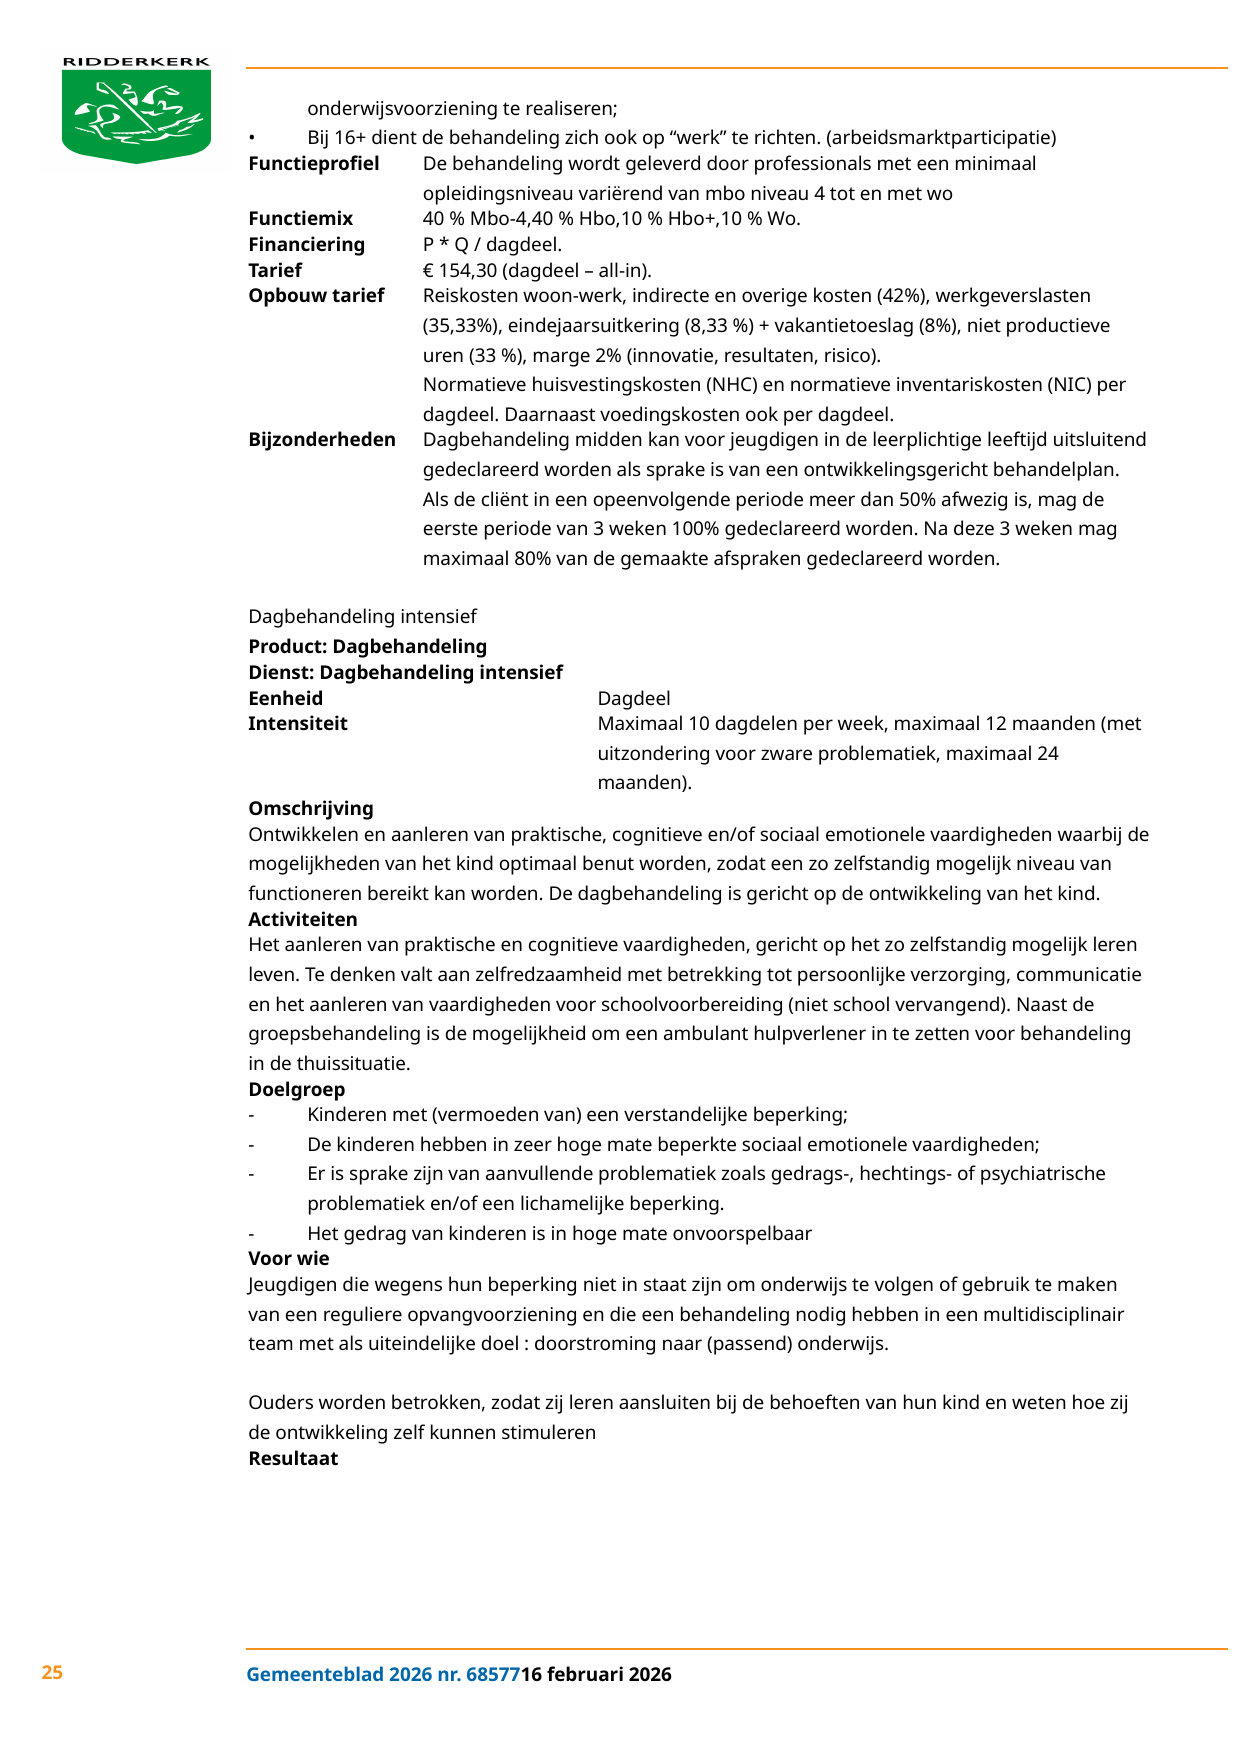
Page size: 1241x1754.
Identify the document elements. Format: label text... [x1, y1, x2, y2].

table_cell Eenheid [248, 685, 597, 710]
table_cell Ontwikkelen en aanleren van praktische, cognitieve en/of sociaal emotionele vaardigheden waarbij de mogelijkheden van het kind optimaal benut worden, zodat een zo zelfstandig mogelijk niveau van functioneren bereikt kan worden. De dagbehandeling is gericht op de ontwikkeling van het kind. [248, 821, 1152, 906]
table_cell Voor wie [248, 1246, 597, 1271]
text Dagbehandeling intensief [248, 603, 1152, 629]
table_cell Intensiteit [248, 710, 597, 795]
table_cell Jeugdigen die wegens hun beperking niet in staat zijn om onderwijs te volgen of gebruik te maken van een reguliere opvangvoorziening en die een behandeling nodig hebben in een multidisciplinair team met als uiteindelijke doel : doorstroming naar (passend) onderwijs. Ouders worden betrokken, zodat zij leren aansluiten bij de behoeften van hun kind en weten hoe zij de ontwikkeling zelf kunnen stimuleren [248, 1271, 1152, 1445]
table_cell Dienst: Dagbehandeling intensief [248, 659, 1152, 685]
table_cell Functiemix [248, 205, 423, 231]
table_cell Bijzonderheden [248, 427, 423, 571]
table_cell Omschrijving [248, 795, 1152, 821]
table_cell Doelgroep [248, 1076, 1152, 1101]
picture [41, 47, 231, 172]
table_cell Maximaal 10 dagdelen per week, maximaal 12 maanden (met uitzondering voor zware problematiek, maximaal 24 maanden). [597, 710, 1152, 795]
table_header Product: Dagbehandeling [248, 633, 1152, 659]
table_cell Activiteiten [248, 906, 1152, 932]
table_cell Financiering [248, 231, 423, 257]
table_cell De behandeling wordt geleverd door professionals met een minimaal opleidingsniveau variërend van mbo niveau 4 tot en met wo [423, 150, 1152, 205]
table_cell [597, 1246, 1152, 1271]
table_cell Dagdeel [597, 685, 1152, 710]
table_cell Resultaat [248, 1445, 1152, 1471]
table_cell Het aanleren van praktische en cognitieve vaardigheden, gericht op het zo zelfstandig mogelijk leren leven. Te denken valt aan zelfredzaamheid met betrekking tot persoonlijke verzorging, communicatie en het aanleren van vaardigheden voor schoolvoorbereiding (niet school vervangend). Naast de groepsbehandeling is de mogelijkheid om een ambulant hulpverlener in te zetten voor behandeling in de thuissituatie. [248, 932, 1152, 1076]
table_cell Kinderen met (vermoeden van) een verstandelijke beperking; De kinderen hebben in zeer hoge mate beperkte sociaal emotionele vaardigheden; Er is sprake zijn van aanvullende problematiek zoals gedrags-, hechtings- of psychiatrische problematiek en/of een lichamelijke beperking. Het gedrag van kinderen is in hoge mate onvoorspelbaar [248, 1101, 1152, 1246]
table_cell Opbouw tarief [248, 283, 423, 427]
table_cell Dagbehandeling midden kan voor jeugdigen in de leerplichtige leeftijd uitsluitend gedeclareerd worden als sprake is van een ontwikkelingsgericht behandelplan. Als de cliënt in een opeenvolgende periode meer dan 50% afwezig is, mag de eerste periode van 3 weken 100% gedeclareerd worden. Na deze 3 weken mag maximaal 80% van de gemaakte afspraken gedeclareerd worden. [423, 427, 1152, 571]
table_cell P * Q / dagdeel. [423, 231, 1152, 257]
table_cell € 154,30 (dagdeel – all-in). [423, 257, 1152, 283]
table_cell 40 % Mbo-4,40 % Hbo,10 % Hbo+,10 % Wo. [423, 205, 1152, 231]
table_cell Functieprofiel [248, 150, 423, 205]
table_cell Tarief [248, 257, 423, 283]
table_cell Er is sprake van multidisciplinaire inzet van bijvoorbeeld gedragskundige(n), therapeuten en begeleiders op het niveau van activering; Er wordt gewerkt met groepen van 1 begeleider op maximaal 4 jeugdigen. Elke voorziening voor dagbehandeling werkt aantoonbaar samen met een Samenwerkingsverband van het onderwijs (SWV met werkgebied waar voorziening is gehuisvest). Zo nodig wordt onderwijs op maat per jeugdige op de dagbehandelingsvoorziening georganiseerd (inzet leerkracht/Intern Begeleider of andere functionaris uit het onderwijs) om de overgang en/of terugkeer naar een (passende) onderwijsvoorziening te realiseren; Bij 16+ dient de behandeling zich ook op “werk” te richten. (arbeidsmarktparticipatie) [248, 95, 1152, 150]
table_cell Reiskosten woon-werk, indirecte en overige kosten (42%), werkgeverslasten (35,33%), eindejaarsuitkering (8,33 %) + vakantietoeslag (8%), niet productieve uren (33 %), marge 2% (innovatie, resultaten, risico). Normatieve huisvestingskosten (NHC) en normatieve inventariskosten (NIC) per dagdeel. Daarnaast voedingskosten ook per dagdeel. [423, 283, 1152, 427]
